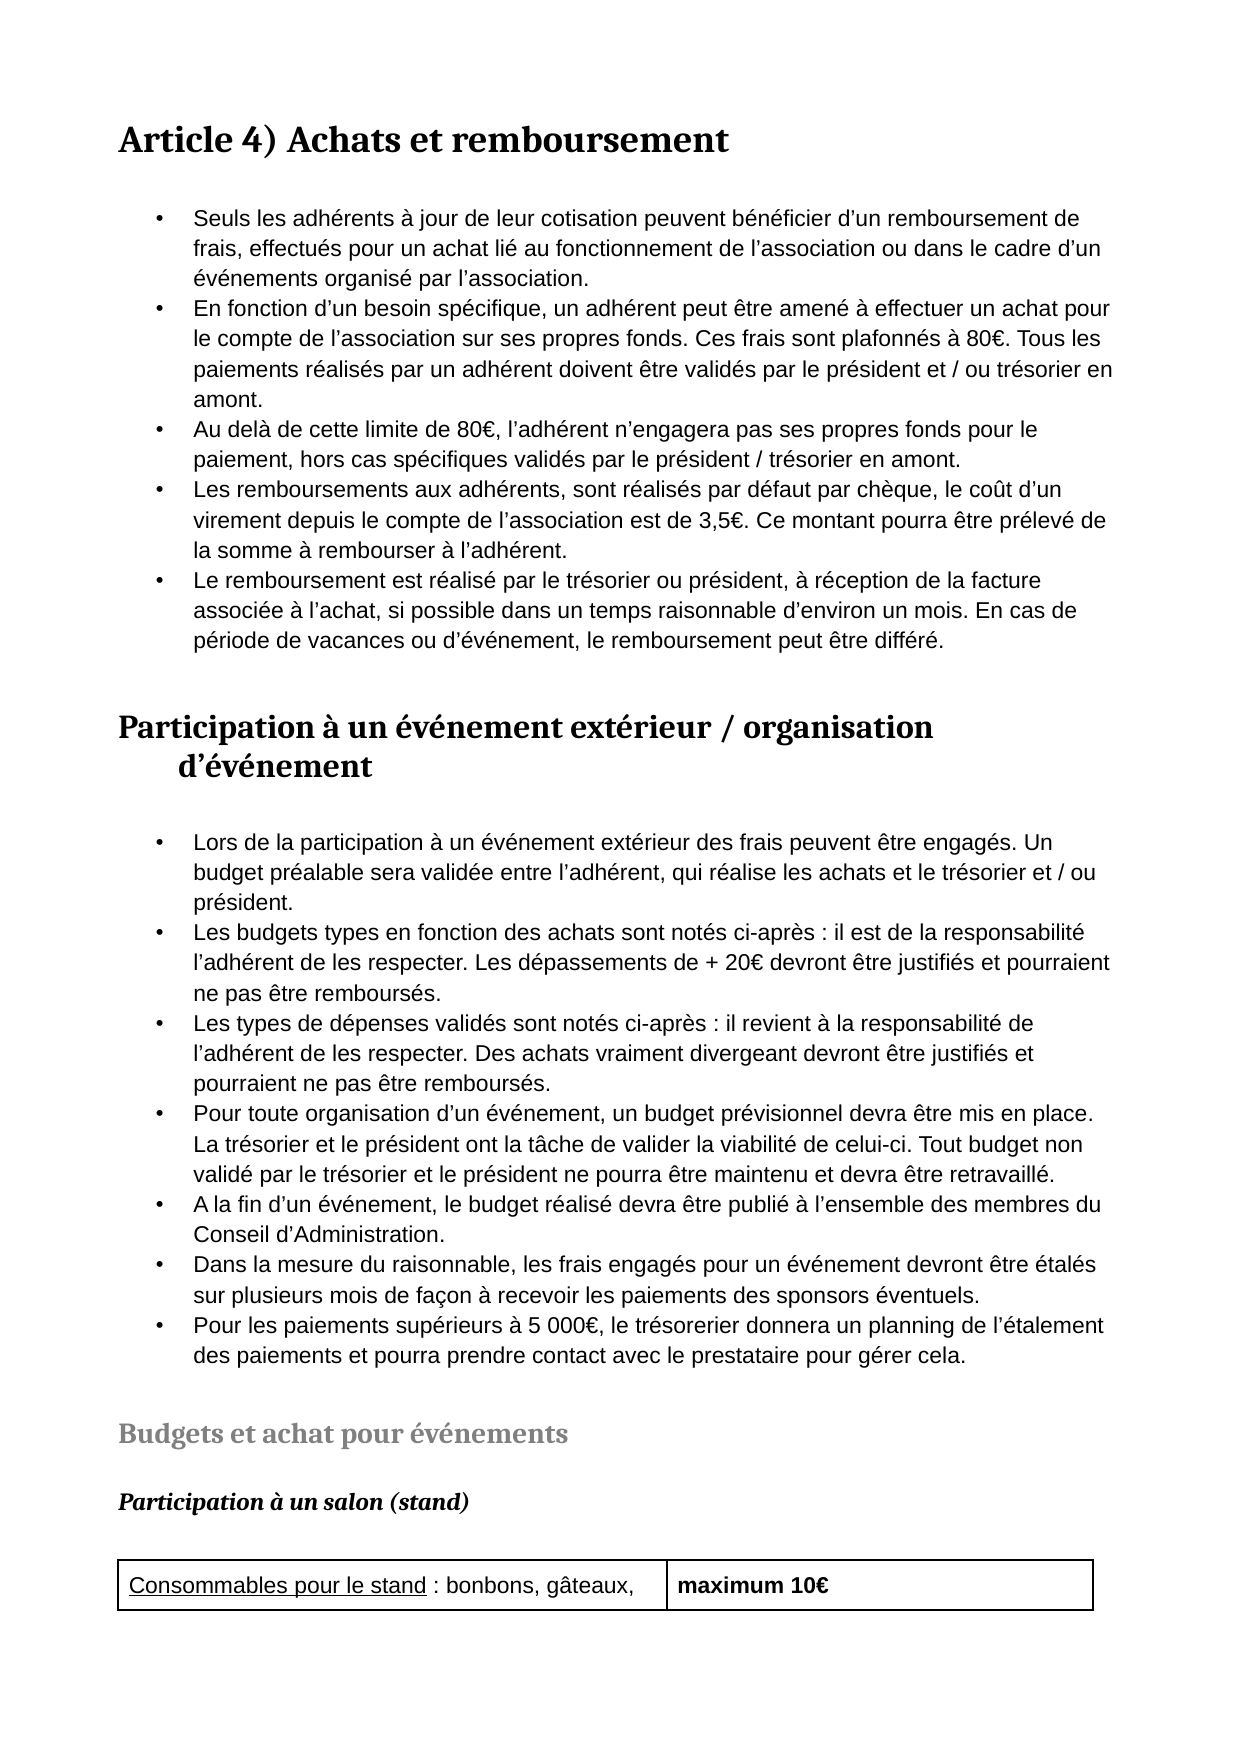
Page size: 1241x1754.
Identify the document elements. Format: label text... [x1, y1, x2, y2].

list Les remboursements aux adhérents, sont réalisés par défaut par chèque, le coût d’un virement depuis le compte de l’association est de 3,5€. Ce montant pourra être prélevé de la somme à rembourser à l’adhérent. [156, 476, 1122, 563]
list En fonction d’un besoin spécifique, un adhérent peut être amené à effectuer un achat pour le compte de l’association sur ses propres fonds. Ces frais sont plafonnés à 80€. Tous les paiements réalisés par un adhérent doivent être validés par le président et / ou trésorier en amont. [156, 295, 1122, 412]
list Lors de la participation à un événement extérieur des frais peuvent être engagés. Un budget préalable sera validée entre l’adhérent, qui réalise les achats et le trésorier et / ou président. [156, 828, 1122, 915]
list A la fin d’un événement, le budget réalisé devra être publié à l’ensemble des membres du Conseil d’Administration. [156, 1191, 1122, 1247]
table_header maximum 10€ [668, 1561, 1092, 1608]
list Le remboursement est réalisé par le trésorier ou président, à réception de la facture associée à l’achat, si possible dans un temps raisonnable d’environ un mois. En cas de période de vacances ou d’événement, le remboursement peut être différé. [156, 567, 1122, 654]
list Les budgets types en fonction des achats sont notés ci-après : il est de la responsabilité l’adhérent de les respecter. Les dépassements de + 20€ devront être justifiés et pourraient ne pas être remboursés. [156, 919, 1122, 1006]
list Pour toute organisation d’un événement, un budget prévisionnel devra être mis en place. La trésorier et le président ont la tâche de valider la viabilité de celui-ci. Tout budget non validé par le trésorier et le président ne pourra être maintenu et devra être retravaillé. [156, 1100, 1122, 1187]
subtitle Participation à un salon (stand) [118, 1488, 1122, 1517]
list Au delà de cette limite de 80€, l’adhérent n’engagera pas ses propres fonds pour le paiement, hors cas spécifiques validés par le président / trésorier en amont. [156, 416, 1122, 472]
list Seuls les adhérents à jour de leur cotisation peuvent bénéficier d’un remboursement de frais, effectués pour un achat lié au fonctionnement de l’association ou dans le cadre d’un événements organisé par l’association. [156, 204, 1122, 291]
subtitle Article 4) Achats et remboursement [118, 118, 1122, 162]
subtitle Participation à un événement extérieur / organisation d’événement [118, 709, 1122, 786]
list Dans la mesure du raisonnable, les frais engagés pour un événement devront être étalés sur plusieurs mois de façon à recevoir les paiements des sponsors éventuels. [156, 1251, 1122, 1308]
list Pour les paiements supérieurs à 5 000€, le trésorerier donnera un planning de l’étalement des paiements et pourra prendre contact avec le prestataire pour gérer cela. [156, 1312, 1122, 1368]
subtitle Budgets et achat pour événements [118, 1417, 1122, 1451]
table_header Consommables pour le stand : bonbons, gâteaux, [119, 1561, 666, 1608]
list Les types de dépenses validés sont notés ci-après : il revient à la responsabilité de l’adhérent de les respecter. Des achats vraiment divergeant devront être justifiés et pourraient ne pas être remboursés. [156, 1010, 1122, 1096]
